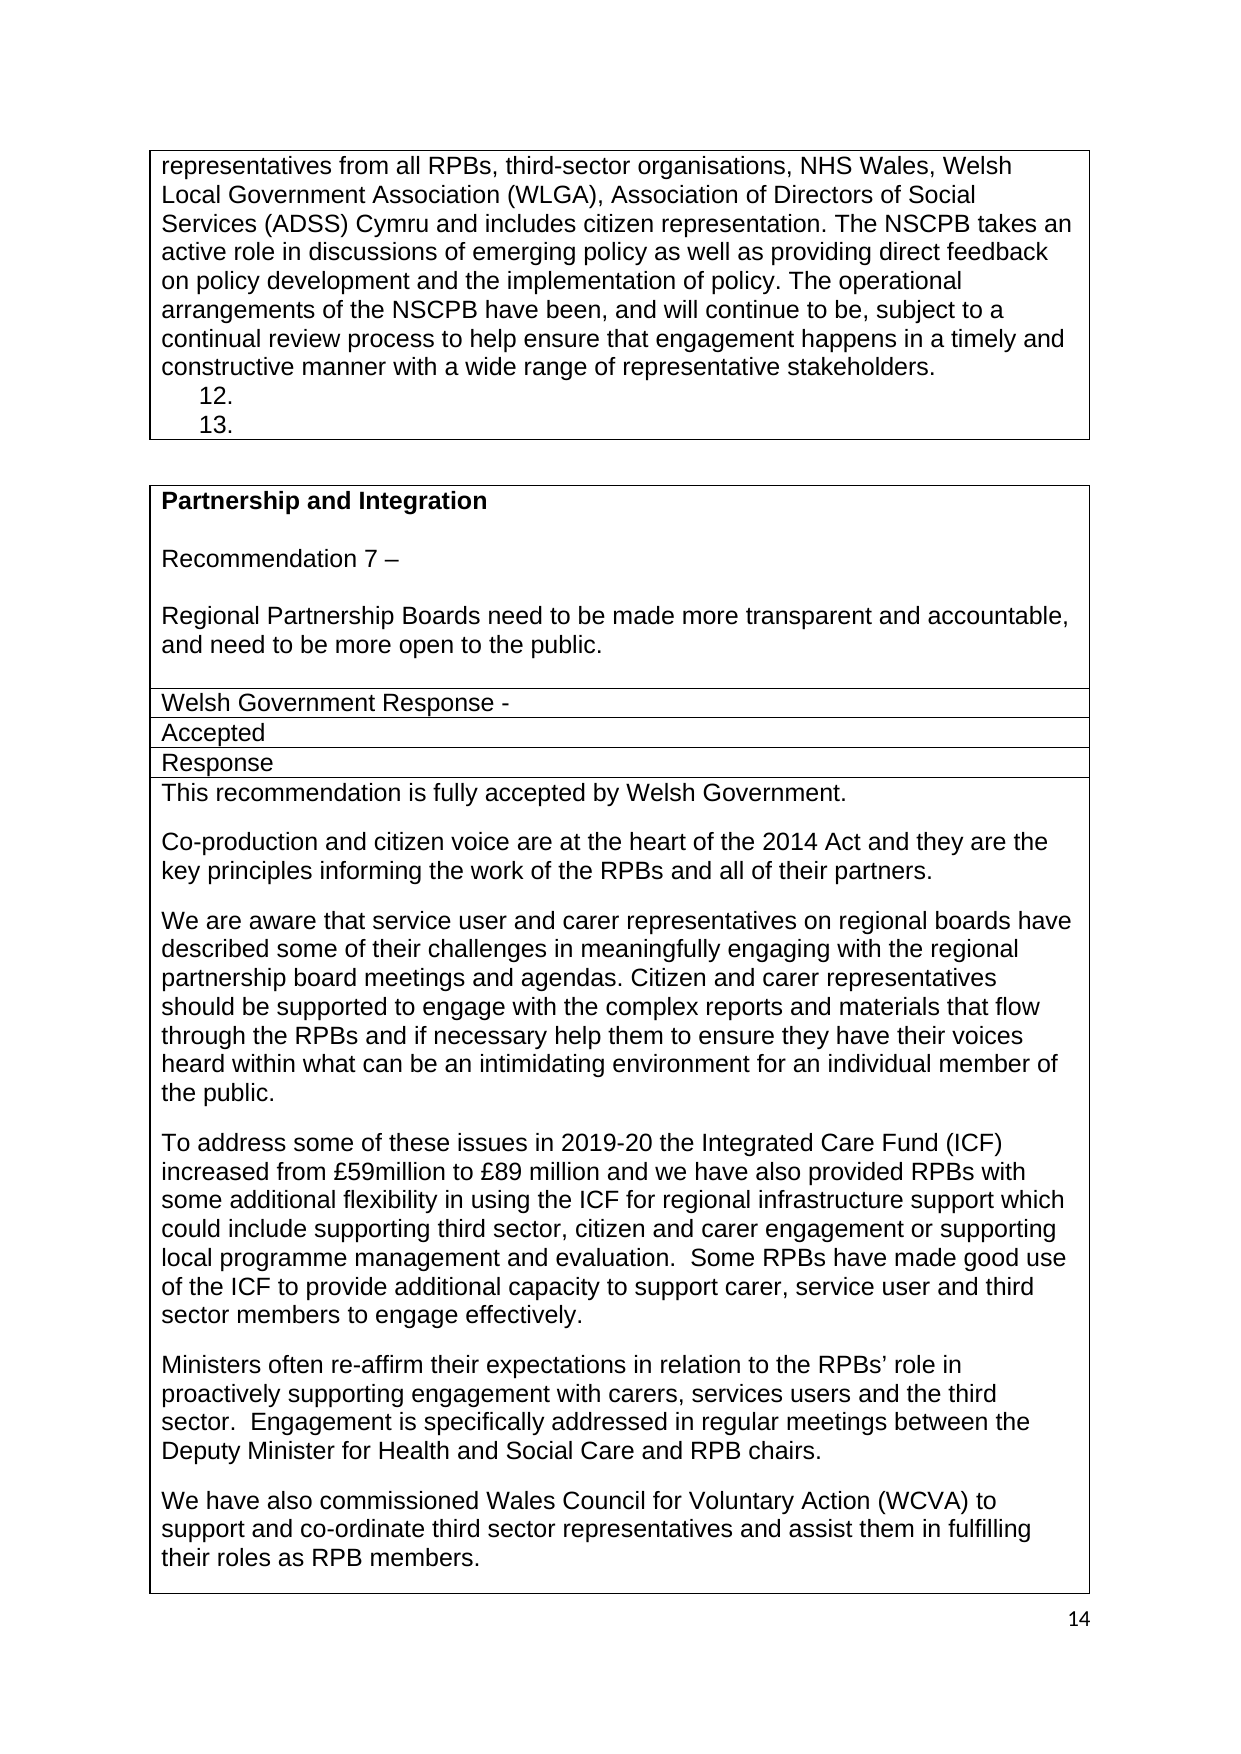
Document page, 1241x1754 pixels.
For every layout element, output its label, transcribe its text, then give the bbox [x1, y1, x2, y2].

table_cell Accepted [151, 718, 1089, 747]
table_header Partnership and Integration Recommendation 7 – Regional Partnership Boards need to be made more transparent and accountable, and need to be more open to the public. [151, 486, 1089, 687]
table_cell Welsh Government Response - [151, 689, 1089, 717]
table_cell Response [151, 748, 1089, 777]
table_cell Both of these recommendations are fully accepted by Welsh Government. They have been grouped together for this report as they cover similar areas around effective partnerships and collaboration. The Welsh Government is committed to working collaboratively and in partnership with the social care sector across Wales. The foundations for this are set out in in our long term plan for health and social care ‘A Healthier Wales’ and also within the 2014 Act. For example, Regional Partnership Board’s (RPBs), provided for by the 2014 Act, are established on the health board footprint to drive the integration of health and social care. The role of RPBs is to focus on the strategic delivery of care services and to drive the integration of health and social care. They are required to assess the care and support needs of their population and to produce an area plan, setting out how they will respond to those needs. RPBs produced the first population assessments in 2017 and area plans in 2018. The membership of RPBs includes representatives across health boards, local authorities, third sector, care providers, citizens and carers. Following the amendment to the partnership regulations adding housing and education representatives to the board will further strengthen partnership working in Wales. We realise that more can be done to improve the role of RPBs in Wales. To support this we are now in the process of reviewing the guidance under Part 9 of the 2014 Act to provide further clarity and support to RPBs. Although we are not adding a requirement for regional commissioning strategies in the regulations, we will still encourage and support regions to develop these to promote regional and integrated working. We will strengthen this in the Part 9 Guidance. We are also working with a wide range of stakeholders, including RPBs, Health Inspectorate Wales and Care Inspectorate Wales to develop and trial an RPB self-assessment tool that will help RPBs assess their progress to date and identify areas for further development. The Welsh Government also continues to engage with RPBs, including in relation to providing partners with the confidence to pool funds and jointly commission services. Pooled funds are a key driver of strengthened integrated and collaborative arrangements, specifically in relation to supporting the joint commissioning of services. Welsh Government commissioned the Association of Directors of Social Services Cymru to develop a practical toolkit to support implementation of pooled funds. The toolkit was developed with the engagement of relevant partners via an expert advisory panel. An independent review of pooled funds is currently underway. The review, undertaken by KPMG, will test the scope and effectiveness of pooled fund arrangements to help inform next steps, which will include considering where else pooled funds might be beneficial and how we can support this development. The National Commissioning Board (NCB) has also been active in developing resources to support more effective commissioning, strategic planning and market development across health and social care in the last three years. It was agreed that there are a series of national priorities and service and market challenges which will require a different approach from the NCB including: expectations set out in A Healthier Wales in relation to RPBs and the NCB to ‘Support RPBs to develop areas plans setting out new models of seamless care, pooled funds and joint commissioning arrangements’ and the expectations of much greater locality and primary care hub-based services. In addition to the RPBs, the Welsh Government has also established the National Social Care Partnership Board (NSCPB). The NSCPB is constituted of representatives from all RPBs, third-sector organisations, NHS Wales, Welsh Local Government Association (WLGA), Association of Directors of Social Services (ADSS) Cymru and includes citizen representation. The NSCPB takes an active role in discussions of emerging policy as well as providing direct feedback on policy development and the implementation of policy. The operational arrangements of the NSCPB have been, and will continue to be, subject to a continual review process to help ensure that engagement happens in a timely and constructive manner with a wide range of representative stakeholders. [151, 151, 1089, 438]
table_cell This recommendation is fully accepted by Welsh Government. Co-production and citizen voice are at the heart of the 2014 Act and they are the key principles informing the work of the RPBs and all of their partners. We are aware that service user and carer representatives on regional boards have described some of their challenges in meaningfully engaging with the regional partnership board meetings and agendas. Citizen and carer representatives should be supported to engage with the complex reports and materials that flow through the RPBs and if necessary help them to ensure they have their voices heard within what can be an intimidating environment for an individual member of the public. To address some of these issues in 2019-20 the Integrated Care Fund (ICF) increased from £59million to £89 million and we have also provided RPBs with some additional flexibility in using the ICF for regional infrastructure support which could include supporting third sector, citizen and carer engagement or supporting local programme management and evaluation. Some RPBs have made good use of the ICF to provide additional capacity to support carer, service user and third sector members to engage effectively. Ministers often re-affirm their expectations in relation to the RPBs’ role in proactively supporting engagement with carers, services users and the third sector. Engagement is specifically addressed in regular meetings between the Deputy Minister for Health and Social Care and RPB chairs. We have also commissioned Wales Council for Voluntary Action (WCVA) to support and co-ordinate third sector representatives and assist them in fulfilling their roles as RPB members. [151, 778, 1089, 1593]
